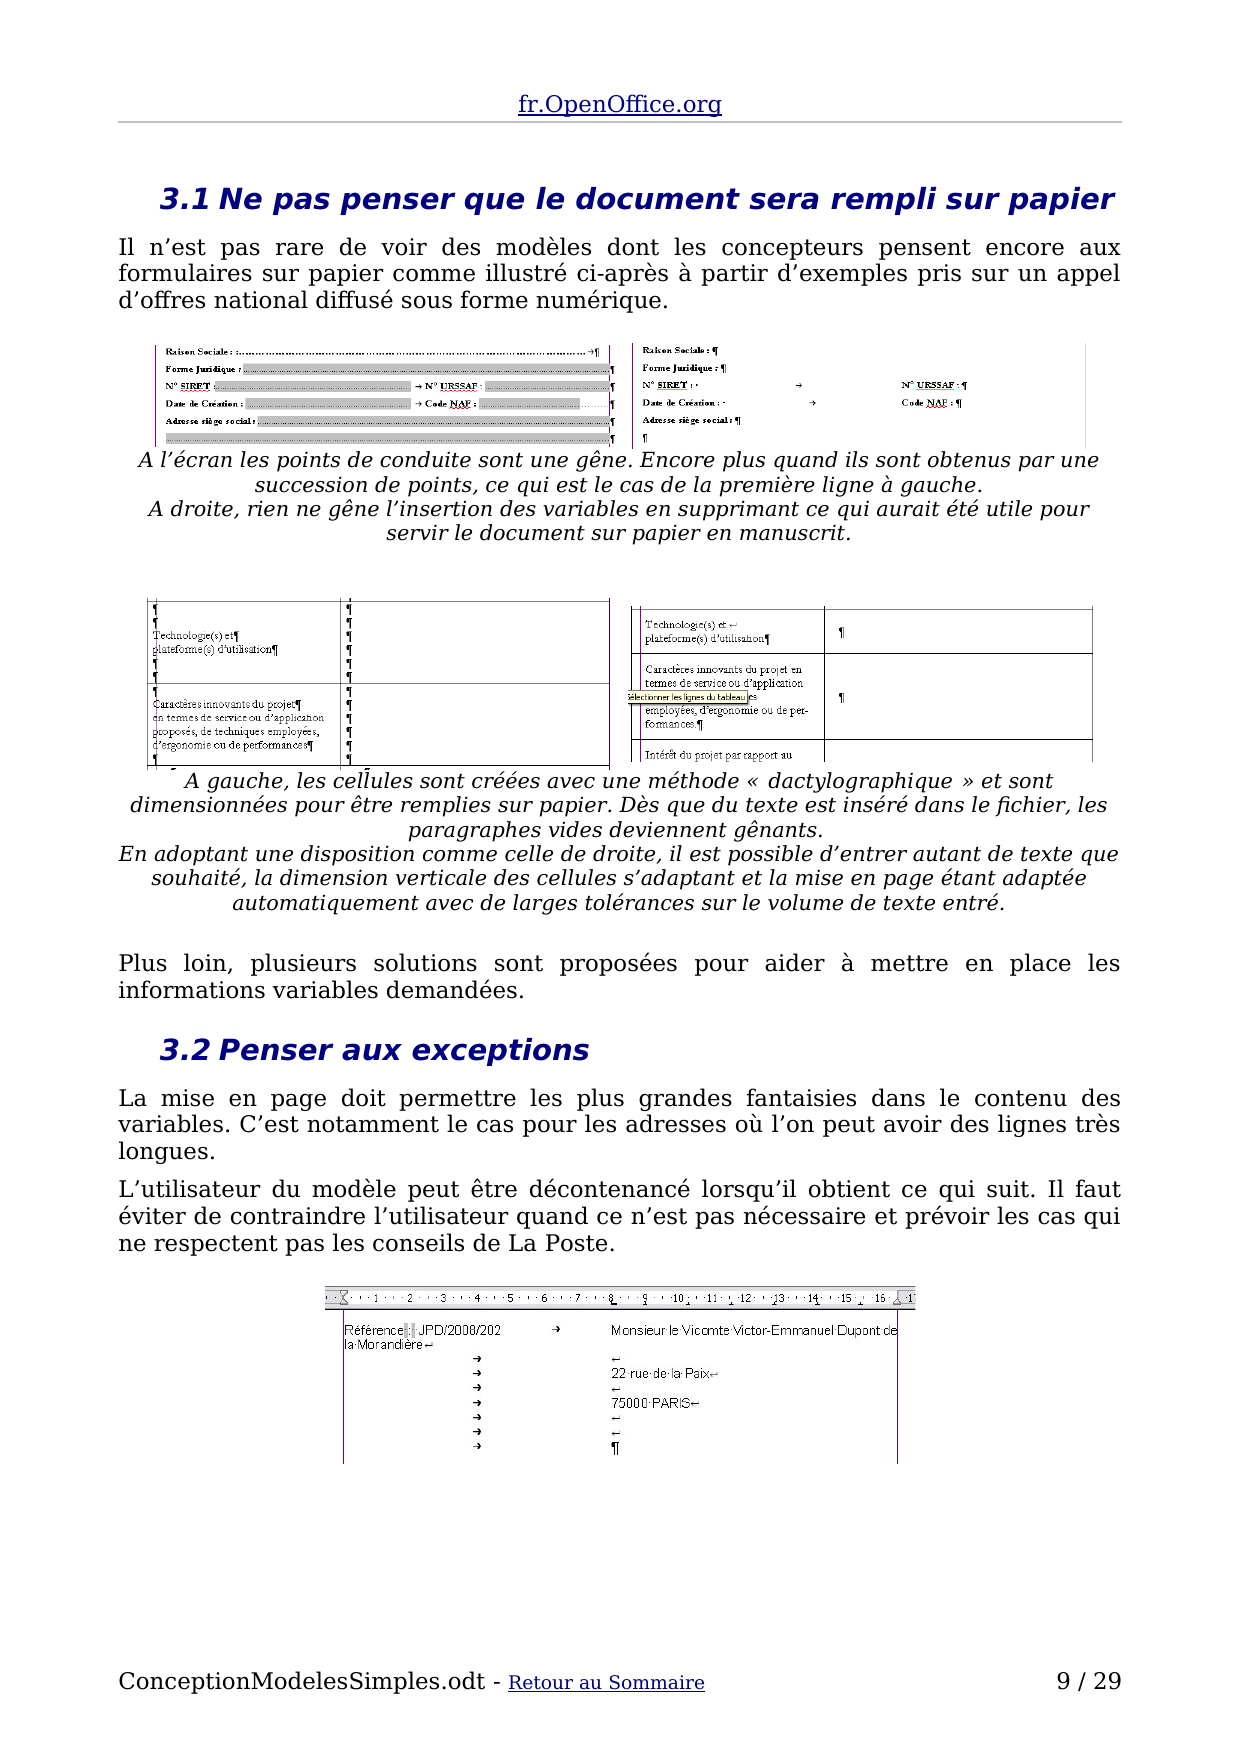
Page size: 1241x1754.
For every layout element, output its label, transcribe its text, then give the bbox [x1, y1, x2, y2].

text La mise en page doit permettre les plus grandes fantaisies dans le contenu des variables. C’est notamment le cas pour les adresses où l’on peut avoir des lignes très longues. [118, 1085, 1122, 1165]
picture [631, 343, 1086, 449]
subtitle Penser aux exceptions [159, 1033, 1122, 1067]
picture [154, 345, 617, 447]
text A gauche, les cellules sont créées avec une méthode « dactylographique » et sont dimensionnées pour être remplies sur papier. Dès que du texte est inséré dans le fichier, les paragraphes vides deviennent gênants. En adoptant une disposition comme celle de droite, il est possible d’entrer autant de texte que souhaité, la dimension verticale des cellules s’adaptant et la mise en page étant adaptée automatiquement avec de larges tolérances sur le volume de texte entré. [118, 769, 1122, 915]
text Plus loin, plusieurs solutions sont proposées pour aider à mettre en place les informations variables demandées. [118, 950, 1122, 1004]
text L’utilisateur du modèle peut être décontenancé lorsqu’il obtient ce qui suit. Il faut éviter de contraindre l’utilisateur quand ce n’est pas nécessaire et prévoir les cas qui ne respectent pas les conseils de La Poste. [118, 1177, 1122, 1257]
text Il n’est pas rare de voir des modèles dont les concepteurs pensent encore aux formulaires sur papier comme illustré ci-après à partir d’exemples pris sur un appel d’offres national diffusé sous forme numérique. [118, 234, 1122, 314]
text A l’écran les points de conduite sont une gêne. Encore plus quand ils sont obtenus par une succession de points, ce qui est le cas de la première ligne à gauche. A droite, rien ne gêne l’insertion des variables en supprimant ce qui aurait été utile pour servir le document sur papier en manuscrit. [118, 448, 1122, 546]
subtitle Ne pas penser que le document sera rempli sur papier [159, 182, 1122, 216]
picture [628, 606, 1096, 762]
picture [144, 598, 613, 770]
picture [325, 1286, 916, 1464]
